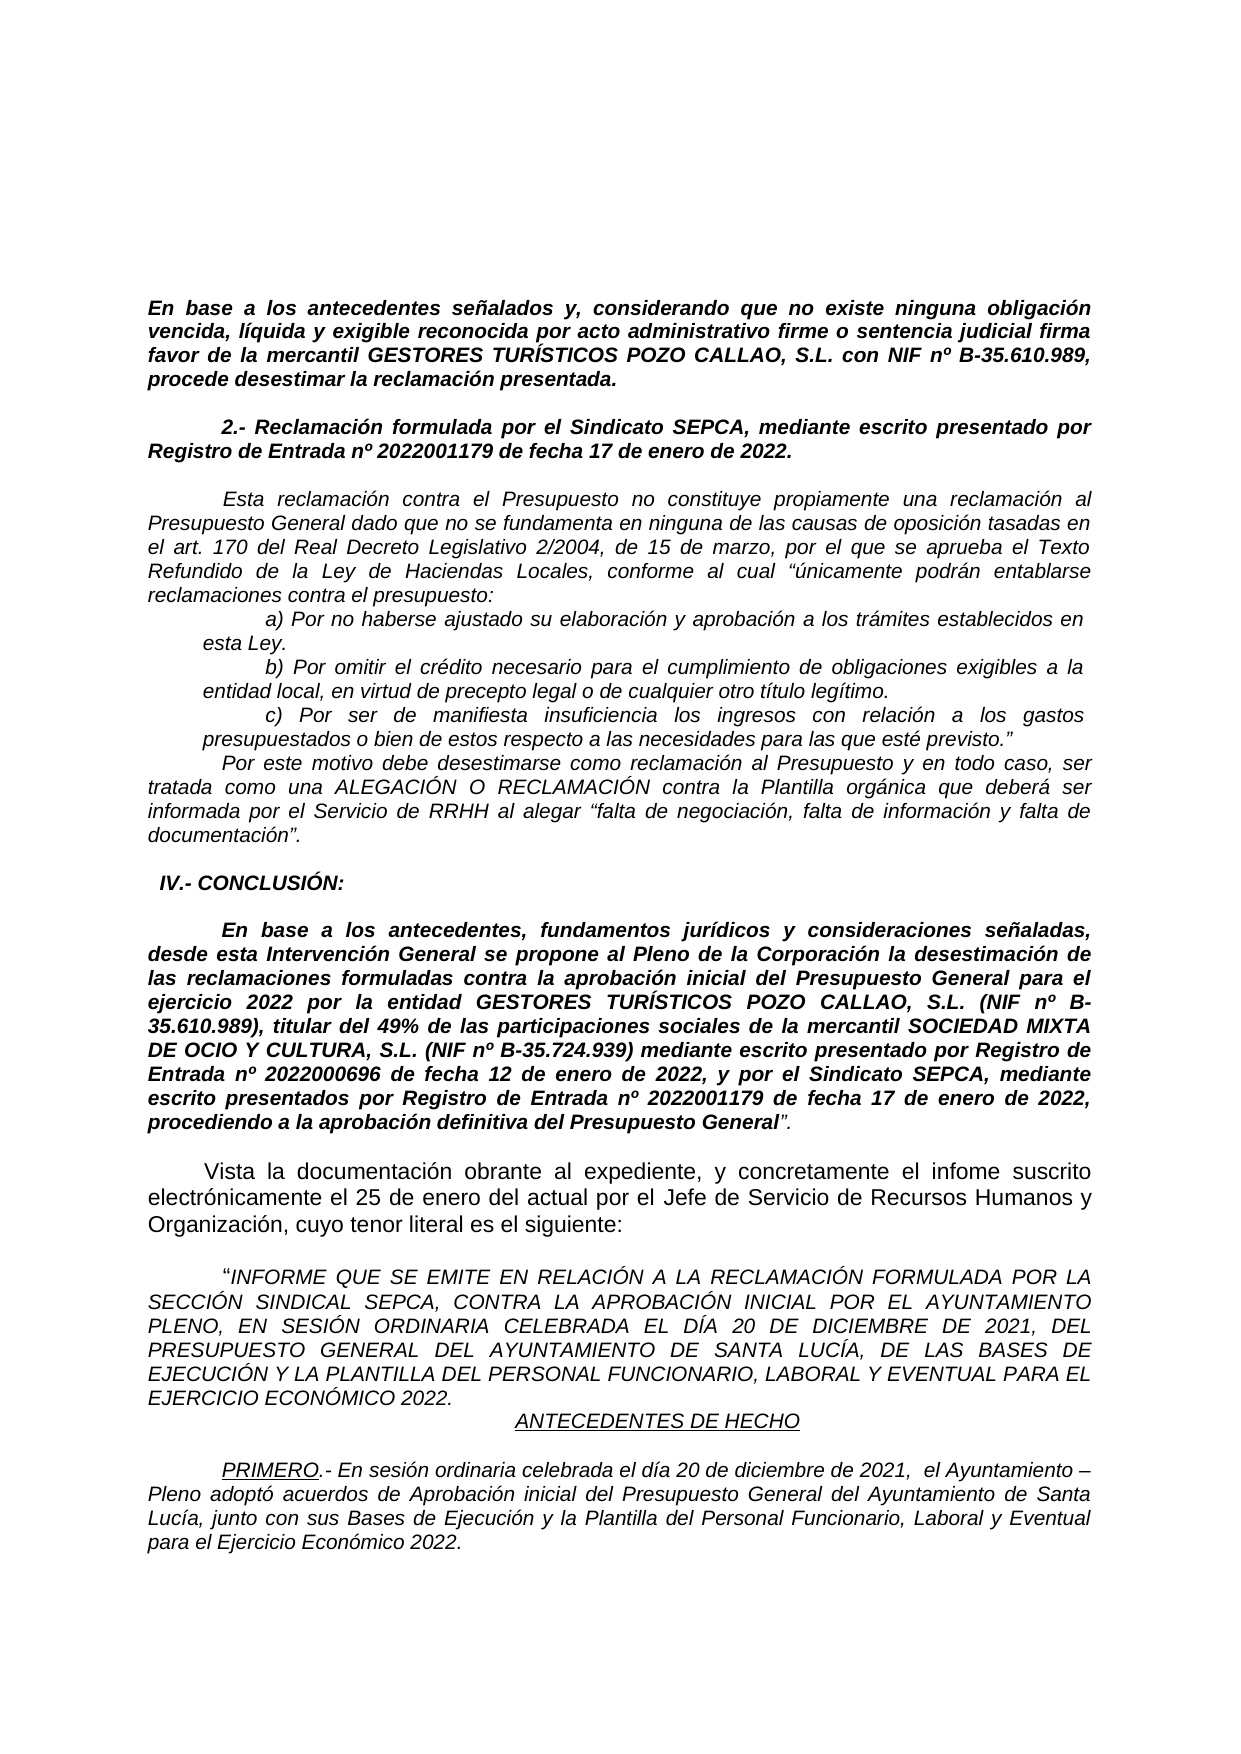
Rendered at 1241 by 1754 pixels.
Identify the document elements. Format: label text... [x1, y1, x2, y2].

text En base a los antecedentes, fundamentos jurídicos y consideraciones señaladas, desde esta Intervención General se propone al Pleno de la Corporación la desestimación de las reclamaciones formuladas contra la aprobación inicial del Presupuesto General para el ejercicio 2022 por la entidad GESTORES TURÍSTICOS POZO CALLAO, S.L. (NIF nº B-35.610.989), titular del 49% de las participaciones sociales de la mercantil SOCIEDAD MIXTA DE OCIO Y CULTURA, S.L. (NIF nº B-35.724.939) mediante escrito presentado por Registro de Entrada nº 2022000696 de fecha 12 de enero de 2022, y por el Sindicato SEPCA, mediante escrito presentados por Registro de Entrada nº 2022001179 de fecha 17 de enero de 2022, procediendo a la aprobación definitiva del Presupuesto General”. [148, 918, 1092, 1134]
text IV.- CONCLUSIÓN: [148, 870, 1092, 894]
text En base a los antecedentes señalados y, considerando que no existe ninguna obligación vencida, líquida y exigible reconocida por acto administrativo firme o sentencia judicial firma favor de la mercantil GESTORES TURÍSTICOS POZO CALLAO, S.L. con NIF nº B-35.610.989, procede desestimar la reclamación presentada. [148, 295, 1092, 391]
text a) Por no haberse ajustado su elaboración y aprobación a los trámites establecidos en esta Ley. [203, 607, 1085, 655]
text PRIMERO.- En sesión ordinaria celebrada el día 20 de diciembre de 2021, el Ayuntamiento – Pleno adoptó acuerdos de Aprobación inicial del Presupuesto General del Ayuntamiento de Santa Lucía, junto con sus Bases de Ejecución y la Plantilla del Personal Funcionario, Laboral y Eventual para el Ejercicio Económico 2022. [148, 1458, 1092, 1554]
text Esta reclamación contra el Presupuesto no constituye propiamente una reclamación al Presupuesto General dado que no se fundamenta en ninguna de las causas de oposición tasadas en el art. 170 del Real Decreto Legislativo 2/2004, de 15 de marzo, por el que se aprueba el Texto Refundido de la Ley de Haciendas Locales, conforme al cual “únicamente podrán entablarse reclamaciones contra el presupuesto: [148, 487, 1092, 607]
text “INFORME QUE SE EMITE EN RELACIÓN A LA RECLAMACIÓN FORMULADA POR LA SECCIÓN SINDICAL SEPCA, CONTRA LA APROBACIÓN INICIAL POR EL AYUNTAMIENTO PLENO, EN SESIÓN ORDINARIA CELEBRADA EL DÍA 20 DE DICIEMBRE DE 2021, DEL PRESUPUESTO GENERAL DEL AYUNTAMIENTO DE SANTA LUCÍA, DE LAS BASES DE EJECUCIÓN Y LA PLANTILLA DEL PERSONAL FUNCIONARIO, LABORAL Y EVENTUAL PARA EL EJERCICIO ECONÓMICO 2022. [148, 1263, 1092, 1409]
text Por este motivo debe desestimarse como reclamación al Presupuesto y en todo caso, ser tratada como una ALEGACIÓN O RECLAMACIÓN contra la Plantilla orgánica que deberá ser informada por el Servicio de RRHH al alegar “falta de negociación, falta de información y falta de documentación”. [148, 751, 1092, 846]
text b) Por omitir el crédito necesario para el cumplimiento de obligaciones exigibles a la entidad local, en virtud de precepto legal o de cualquier otro título legítimo. [203, 655, 1085, 703]
text c) Por ser de manifiesta insuficiencia los ingresos con relación a los gastos presupuestados o bien de estos respecto a las necesidades para las que esté previsto.” [203, 703, 1085, 751]
text ANTECEDENTES DE HECHO [148, 1409, 1092, 1433]
text Vista la documentación obrante al expediente, y concretamente el infome suscrito electrónicamente el 25 de enero del actual por el Jefe de Servicio de Recursos Humanos y Organización, cuyo tenor literal es el siguiente: [148, 1158, 1092, 1237]
text 2.- Reclamación formulada por el Sindicato SEPCA, mediante escrito presentado por Registro de Entrada nº 2022001179 de fecha 17 de enero de 2022. [148, 415, 1092, 463]
